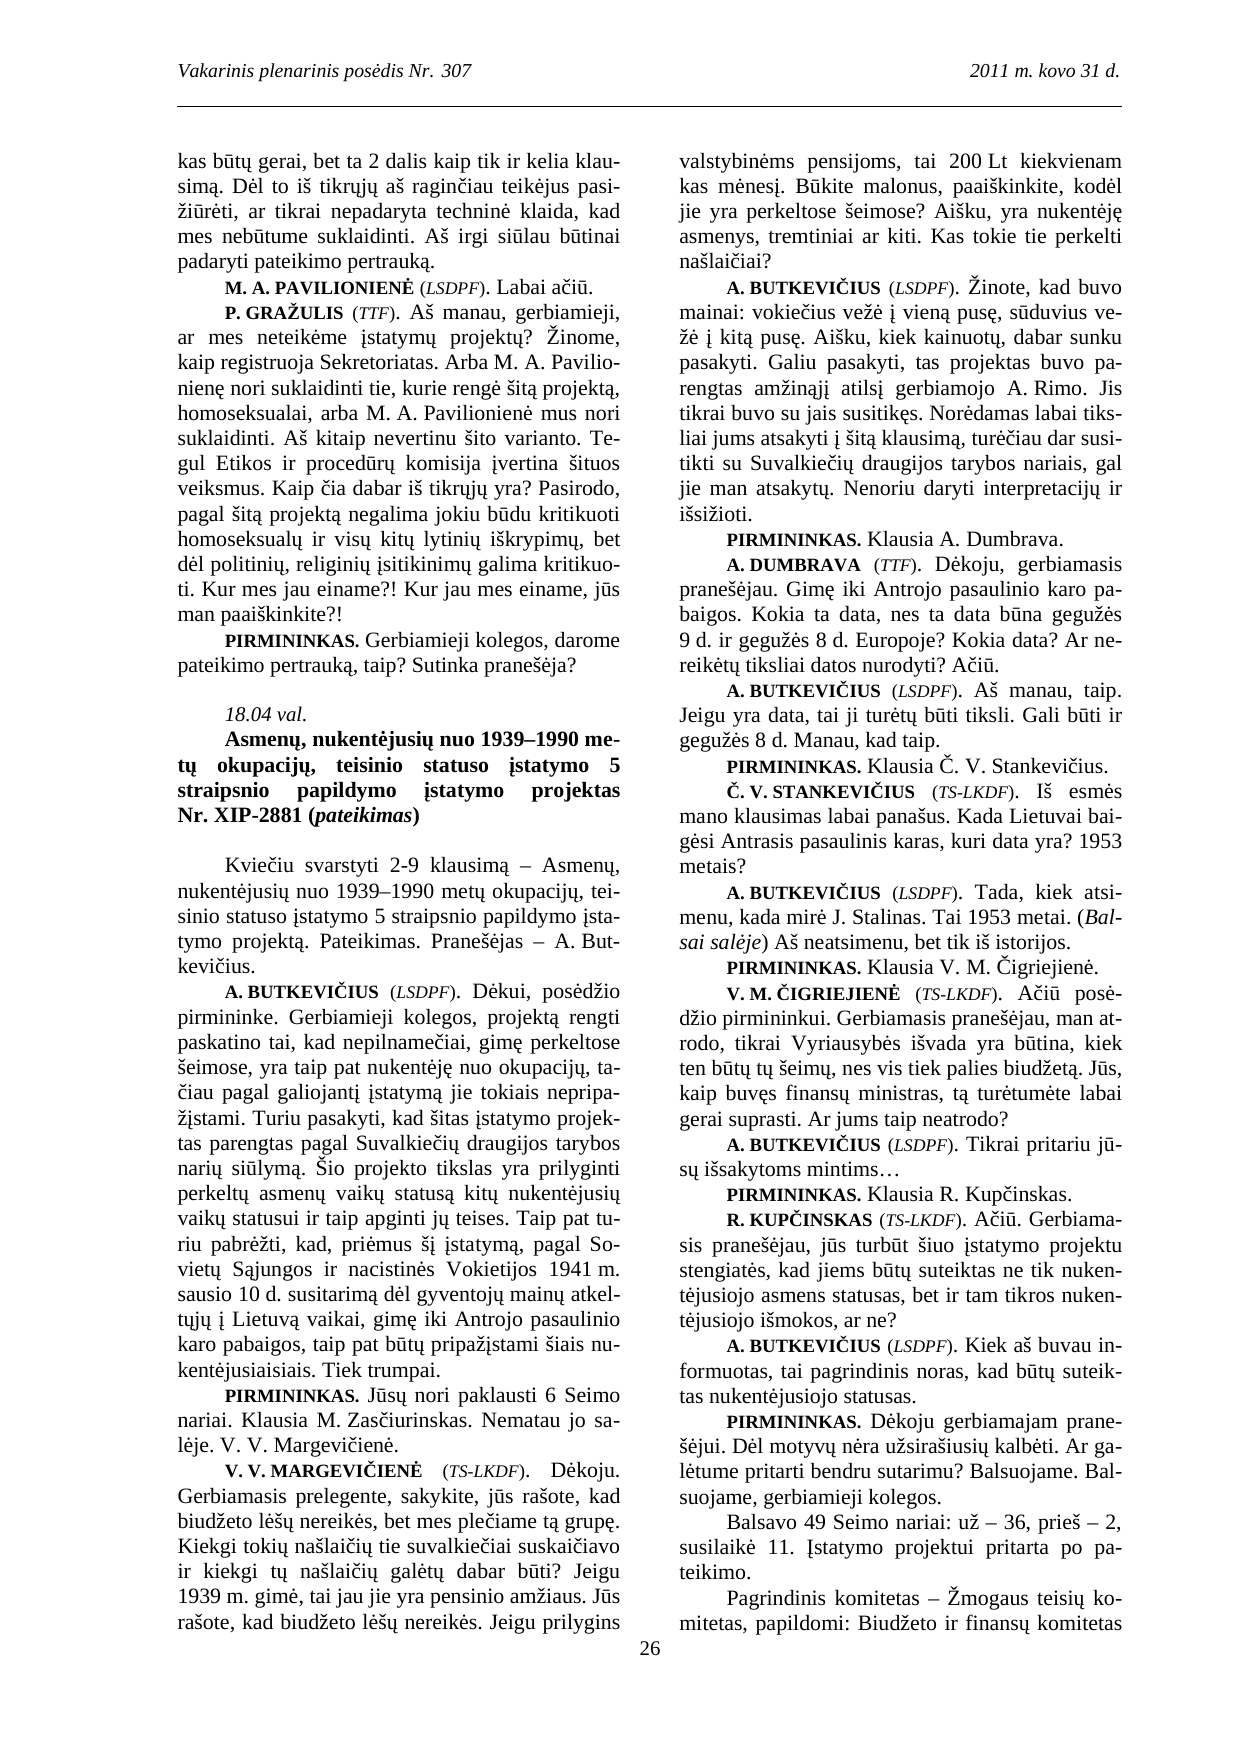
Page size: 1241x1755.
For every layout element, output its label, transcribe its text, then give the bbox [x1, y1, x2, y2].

text PIRMININKAS. Klau­sia Č. V. Stan­ke­vi­čius. [679, 753, 1122, 778]
text A. BUTKEVIČIUS (LSDPF). Dė­kui, po­sė­džio pir­mi­nin­ke. Ger­bia­mie­ji ko­le­gos, pro­jek­tą reng­ti pa­ska­ti­no tai, kad ne­pil­na­me­čiai, gi­mę per­kel­to­se šei­mo­se, yra taip pat nu­ken­tė­ję nuo oku­pa­ci­jų, ta­čiau pa­gal ga­lio­jan­tį įsta­ty­mą jie to­kiais ne­pri­pa­žįs­ta­mi. Tu­riu pa­sa­ky­ti, kad ši­tas įsta­ty­mo pro­jek­tas pa­reng­tas pa­gal Su­val­kie­čių drau­gi­jos ta­ry­bos na­rių siū­ly­mą. Šio pro­jek­to tiks­las yra pri­ly­gin­ti per­kel­tų as­me­nų vai­kų sta­tu­są ki­tų nu­ken­tė­ju­sių vai­kų sta­tu­sui ir taip ap­gin­ti jų tei­ses. Taip pat tu­riu pa­brėž­ti, kad, pri­ėmus šį įsta­ty­mą, pa­gal So­vie­tų Są­jun­gos ir na­cis­ti­nės Vo­kie­ti­jos 1941 m. sau­sio 10 d. su­si­ta­ri­mą dėl gy­ven­to­jų mai­nų at­kel­tų­jų į Lie­tu­vą vai­kai, gi­mę iki Ant­ro­jo pa­sau­li­nio ka­ro pa­bai­gos, taip pat bū­tų pri­pa­žįs­ta­mi šiais nu­ken­tė­ju­siai­siais. Tiek trum­pai. [177, 978, 620, 1382]
text PIRMININKAS. Dė­ko­ju ger­bia­ma­jam pra­ne­šė­jui. Dėl mo­ty­vų nė­ra už­si­ra­šiu­sių kal­bė­ti. Ar ga­lė­tu­me pri­tar­ti ben­dru su­ta­ri­mu? Bal­suo­ja­me. Bal­suo­ja­me, ger­bia­mie­ji ko­le­gos. [679, 1408, 1122, 1509]
text M. A. PAVILIONIENĖ (LSDPF). La­bai ačiū. [177, 274, 620, 299]
text Bal­sa­vo 49 Sei­mo na­riai: už – 36, prieš – 2, su­si­lai­kė 11. Įsta­ty­mo pro­jek­tui pri­tar­ta po pa­teikimo. [679, 1509, 1122, 1584]
text PIRMININKAS. Klau­sia R. Kup­čins­kas. [679, 1181, 1122, 1206]
text A. BUTKEVIČIUS (LSDPF). Ta­da, kiek at­si­me­nu, ka­da mi­rė J. Sta­li­nas. Tai 1953 me­tai. (Bal­sai sa­lė­je) Aš ne­at­si­me­nu, bet tik iš is­to­ri­jos. [679, 879, 1122, 954]
text A. BUTKEVIČIUS (LSDPF). Aš ma­nau, taip. Jei­gu yra da­ta, tai ji tu­rė­tų bū­ti tiks­li. Ga­li bū­ti ir ge­gu­žės 8 d. Ma­nau, kad taip. [679, 677, 1122, 753]
text A. BUTKEVIČIUS (LSDPF). Kiek aš bu­vau in­for­muo­tas, tai pa­grin­di­nis no­ras, kad bū­tų su­teik­tas nu­ken­tė­ju­sio­jo sta­tu­sas. [679, 1332, 1122, 1408]
text Pa­grin­di­nis ko­mi­te­tas – Žmo­gaus tei­sių ko­mi­te­tas, pa­pil­do­mi: Biu­dže­to ir fi­nan­sų ko­mi­te­tas [679, 1584, 1122, 1635]
text PIRMININKAS. Ger­bia­mie­ji ko­le­gos, da­ro­me pa­tei­ki­mo per­trau­ką, taip? Su­tin­ka pra­ne­šė­ja? [177, 627, 620, 677]
text V. M. ČIGRIEJIENĖ (TS-LKDF). Ačiū po­sė­džio pir­mi­nin­kui. Ger­bia­ma­sis pra­ne­šė­jau, man at­ro­do, tik­rai Vy­riau­sy­bės iš­va­da yra bū­ti­na, kiek ten bū­tų tų šei­mų, nes vis tiek pa­lies biu­dže­tą. Jūs, kaip bu­vęs fi­nan­sų mi­nist­ras, tą tu­rė­tu­mė­te la­bai ge­rai su­pras­ti. Ar jums taip ne­at­ro­do? [679, 979, 1122, 1131]
text 18.04 val. [224, 702, 620, 726]
text PIRMININKAS. Klau­sia A. Dumb­ra­va. [679, 526, 1122, 551]
text Kvie­čiu svars­ty­ti 2-9 klau­si­mą – As­me­nų, nu­ken­tė­ju­sių nuo 1939–1990 me­tų oku­pa­ci­jų, tei­si­nio sta­tu­so įsta­ty­mo 5 straips­nio pa­pil­dy­mo įsta­ty­mo pro­jek­tą. Pa­tei­ki­mas. Pra­ne­šė­jas – A. But­kevi­čius. [177, 852, 620, 978]
text PIRMININKAS. Jū­sų no­ri pa­klaus­ti 6 Sei­mo na­riai. Klau­sia M. Zas­čiu­rins­kas. Ne­ma­tau jo sa­lė­je. V. V. Mar­ge­vi­čie­nė. [177, 1382, 620, 1457]
text V. V. MARGEVIČIENĖ (TS-LKDF). Dė­ko­ju. Ger­bia­ma­sis pre­le­gen­te, sa­ky­ki­te, jūs ra­šo­te, kad biu­dže­to lė­šų ne­rei­kės, bet mes ple­čia­me tą gru­pę. Kiekgi to­kių naš­lai­čių tie su­val­kie­čiai su­skai­čia­vo ir kiekgi tų naš­lai­čių ga­lė­tų da­bar bū­ti? Jei­gu 1939 m. gi­mė, tai jau jie yra pen­si­nio am­žiaus. Jūs ra­šo­te, kad biu­dže­to lė­šų ne­rei­kės. Jei­gu pri­ly­gins [177, 1457, 620, 1634]
text PIRMININKAS. Klau­sia V. M. Čig­rie­jie­nė. [679, 954, 1122, 979]
text A. DUMBRAVA (TTF). Dė­ko­ju, ger­bia­ma­sis pra­ne­šė­jau. Gi­mę iki Ant­ro­jo pa­sau­li­nio ka­ro pa­bai­gos. Ko­kia ta da­ta, nes ta da­ta bū­na ge­gu­žės 9 d. ir ge­gu­žės 8 d. Eu­ro­po­je? Ko­kia da­ta? Ar ne­rei­kė­tų tiks­liai da­tos nu­ro­dy­ti? Ačiū. [679, 551, 1122, 677]
text A. BUTKEVIČIUS (LSDPF). Tik­rai pri­ta­riu jū­sų iš­sa­ky­toms min­tims… [679, 1131, 1122, 1181]
text A. BUTKEVIČIUS (LSDPF). Ži­no­te, kad bu­vo ma­inai: vo­kie­čius ve­žė į vie­ną pu­sę, sū­du­vius ve­žė į ki­tą pu­sę. Aiš­ku, kiek kai­nuo­tų, da­bar sun­ku pa­sa­ky­ti. Ga­liu pa­sa­ky­ti, tas pro­jek­tas bu­vo pa­reng­tas am­ži­ną­jį atil­sį ger­bia­mo­jo A. Ri­mo. Jis tik­rai bu­vo su jais su­si­ti­kęs. No­rė­da­mas la­bai tiks­liai jums at­sa­ky­ti į ši­tą klau­si­mą, tu­rė­čiau dar su­si­tik­ti su Su­val­kie­čių drau­gi­jos ta­ry­bos na­riais, gal jie man at­sa­ky­tų. Ne­no­riu da­ry­ti in­ter­pre­ta­ci­jų ir iš­sižio­ti. [679, 274, 1122, 526]
text As­me­nų, nu­ken­tė­ju­sių nuo 1939–1990 me­tų oku­pa­ci­jų, tei­si­nio sta­tu­so įsta­ty­mo 5 straips­nio pa­pil­dy­mo įsta­ty­mo pro­jek­tas Nr. XIP-2881 (pa­tei­ki­mas) [177, 726, 620, 827]
text R. KUPČINSKAS (TS-LKDF). Ačiū. Ger­bia­ma­sis pra­ne­šė­jau, jūs tur­būt šiuo įsta­ty­mo pro­jek­tu sten­gia­tės, kad jiems bū­tų su­teik­tas ne tik nu­ken­tė­ju­sio­jo as­mens sta­tu­sas, bet ir tam tik­ros nu­ken­tė­ju­sio­jo iš­mo­kos, ar ne? [679, 1206, 1122, 1332]
text vals­ty­bi­nėms pen­si­joms, tai 200 Lt kiek­vie­nam kas mė­ne­sį. Bū­ki­te ma­lo­nus, pa­aiš­kin­ki­te, ko­dėl jie yra per­kel­to­se šei­mo­se? Aiš­ku, yra nu­ken­tė­ję as­me­nys, trem­ti­niai ar ki­ti. Kas to­kie tie per­kel­ti naš­lai­čiai? [679, 148, 1122, 274]
text Č. V. STANKEVIČIUS (TS-LKDF). Iš es­mės ma­no klau­si­mas la­bai pa­na­šus. Ka­da Lie­tu­vai bai­gė­si Ant­ra­sis pa­sau­li­nis ka­ras, ku­ri da­ta yra? 1953 me­tais? [679, 778, 1122, 879]
text kas bū­tų ge­rai, bet ta 2 da­lis kaip tik ir ke­lia klau­si­mą. Dėl to iš tik­rų­jų aš ra­gin­čiau tei­kė­jus pa­si­žiū­rė­ti, ar tik­rai ne­pa­da­ry­ta tech­ni­nė klai­da, kad mes ne­bū­tu­me su­klai­din­ti. Aš ir­gi siū­lau bū­ti­nai pa­da­ry­ti pa­tei­ki­mo per­trau­ką. [177, 148, 620, 274]
text P. GRAŽULIS (TTF). Aš ma­nau, ger­bia­mie­ji, ar mes ne­tei­kė­me įsta­ty­mų pro­jek­tų? Ži­no­me, kaip re­gist­ruo­ja Sek­re­to­ria­tas. Ar­ba M. A. Pa­vi­lio­nie­nę no­ri su­klai­din­ti tie, ku­rie ren­gė ši­tą pro­jek­tą, ho­mo­sek­su­a­lai, ar­ba M. A. Pa­vi­lio­nie­nė mus no­ri su­klai­din­ti. Aš ki­taip ne­ver­ti­nu ši­to va­rian­to. Te­gul Eti­kos ir pro­ce­dū­rų ko­mi­si­ja įver­ti­na ši­tuos veiks­mus. Kaip čia da­bar iš tik­rų­jų yra? Pa­si­ro­do, pa­gal ši­tą pro­jek­tą ne­ga­li­ma jo­kiu bū­du kri­ti­kuo­ti ho­mo­sek­su­a­lų ir vi­sų ki­tų ly­ti­nių iš­kry­pi­mų, bet dėl po­li­ti­nių, re­li­gi­nių įsi­ti­ki­ni­mų ga­li­ma kri­ti­kuo­ti. Kur mes jau ei­na­me?! Kur jau mes ei­na­me, jūs man pa­aiš­kin­ki­te?! [177, 299, 620, 627]
